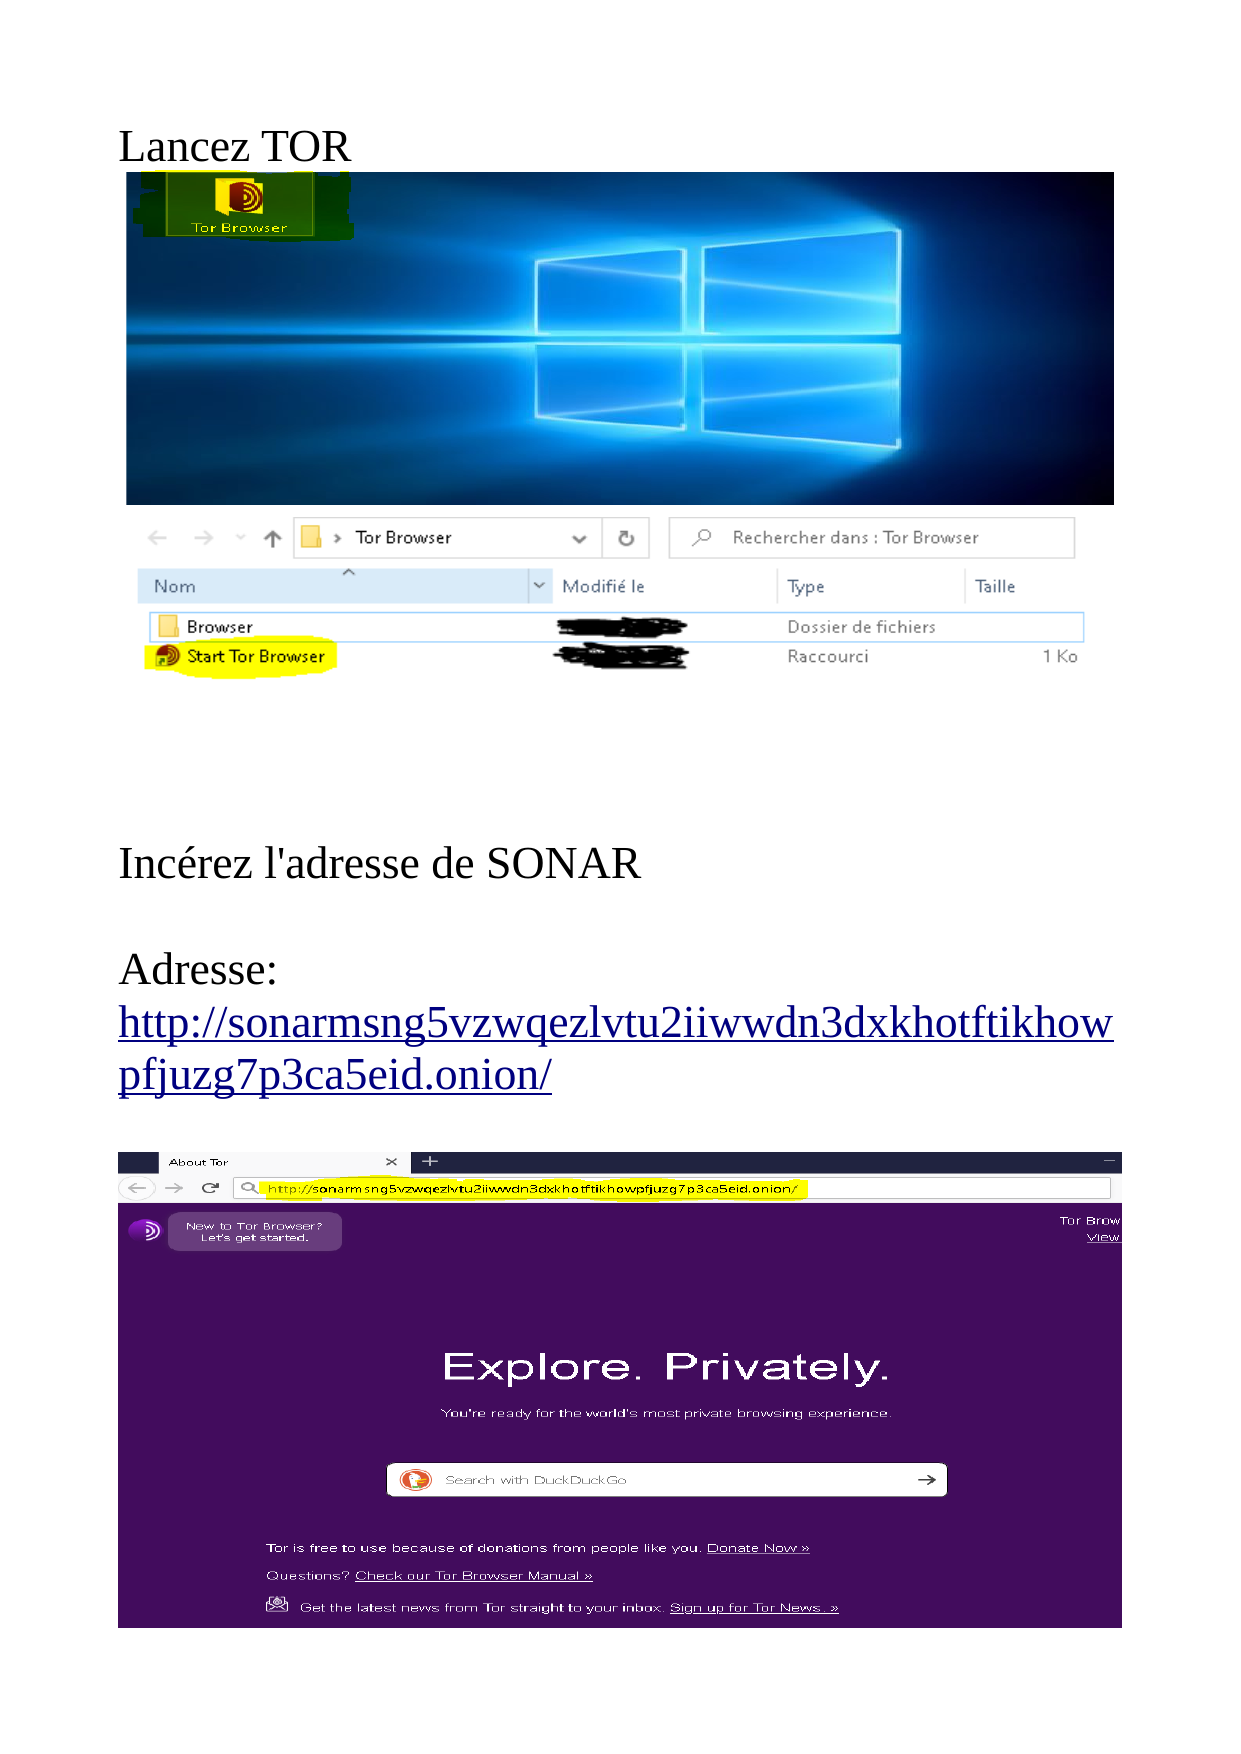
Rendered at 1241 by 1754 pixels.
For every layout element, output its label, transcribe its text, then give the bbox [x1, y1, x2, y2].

picture [126, 170, 1114, 505]
text Lancez TOR [118, 118, 1122, 171]
picture [118, 1152, 1122, 1628]
picture [137, 517, 1085, 784]
text Adresse: http://sonarmsng5vzwqezlvtu2iiwwdn3dxkhotftikhowpfjuzg7p3ca5eid.onion/ [118, 941, 1122, 1099]
text Incérez l'adresse de SONAR [118, 836, 1122, 889]
